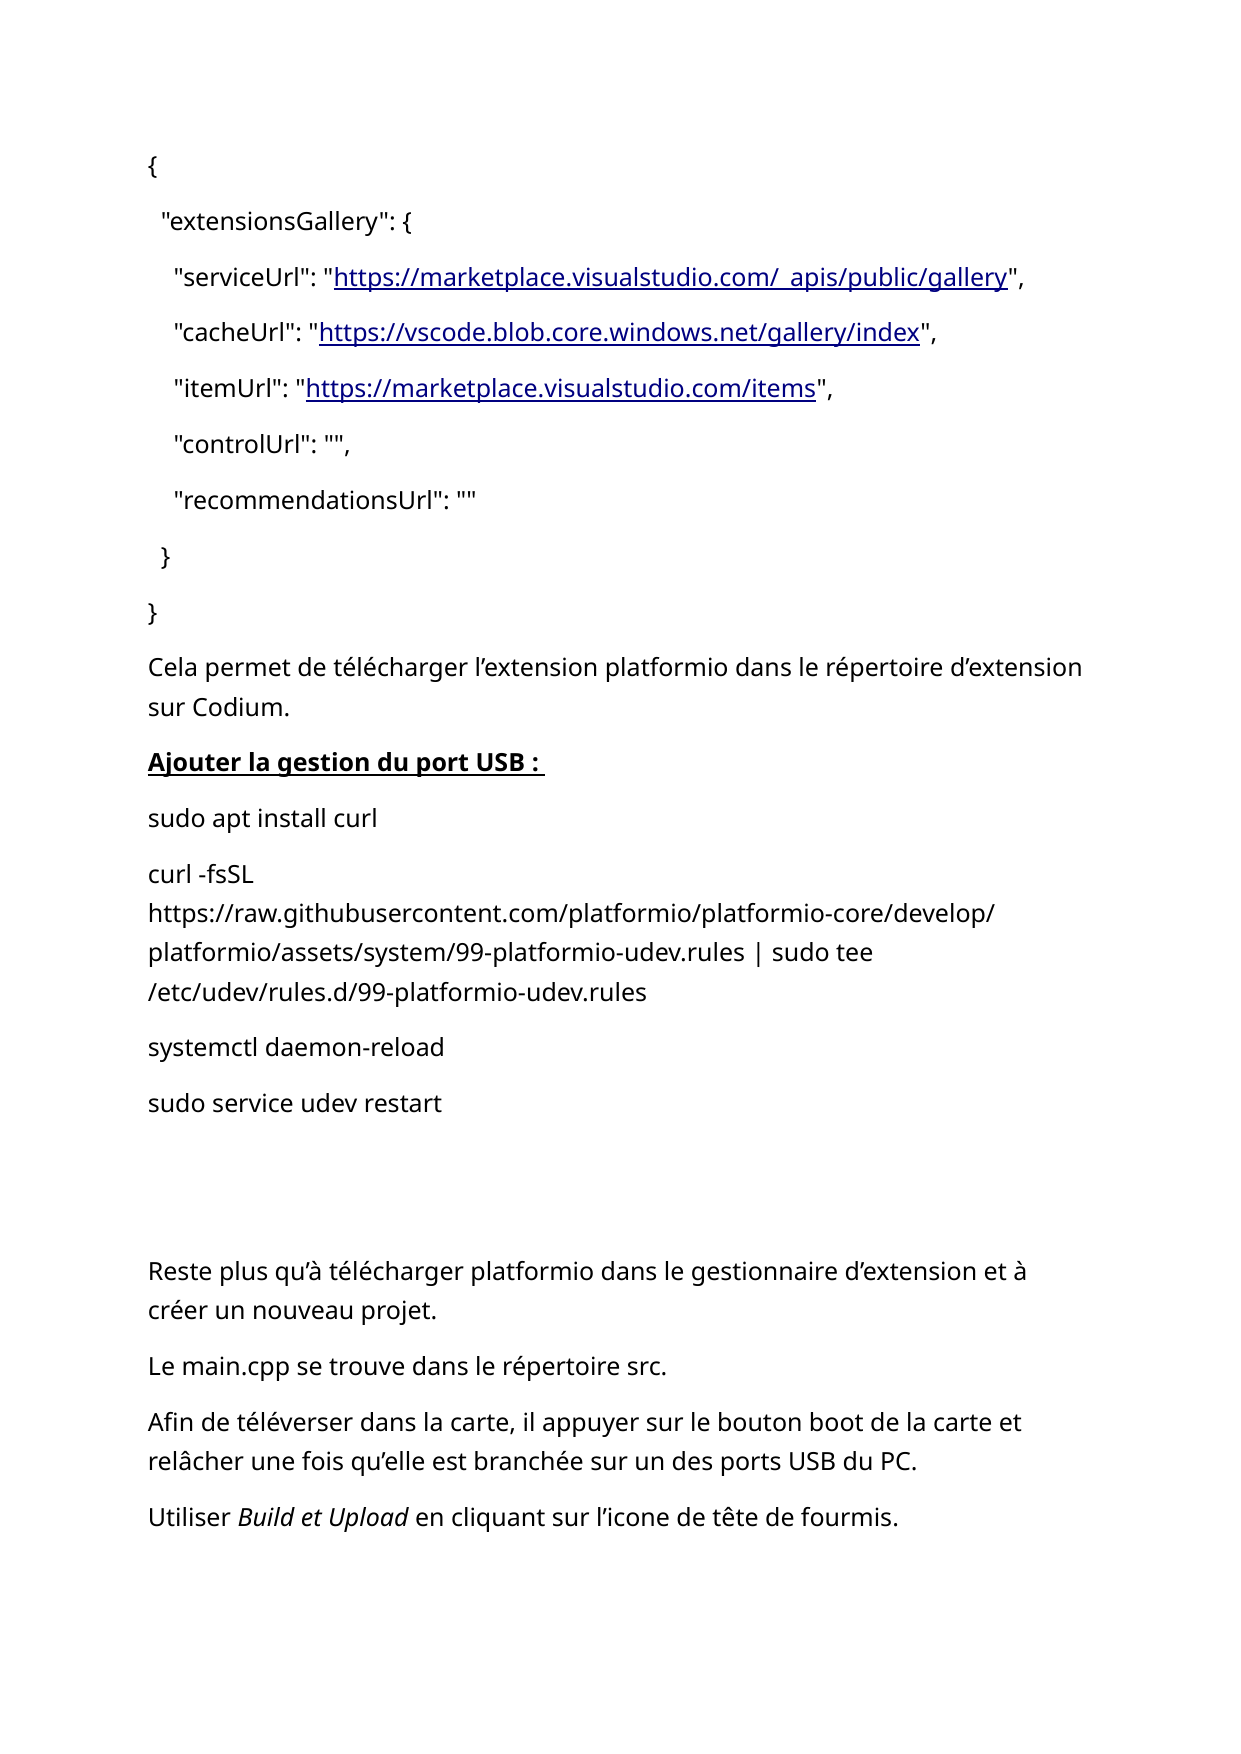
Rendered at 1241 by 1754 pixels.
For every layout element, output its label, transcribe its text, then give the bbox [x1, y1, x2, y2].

text "serviceUrl": "https://marketplace.visualstudio.com/_apis/public/gallery", [148, 259, 1093, 293]
text "cacheUrl": "https://vscode.blob.core.windows.net/gallery/index", [148, 315, 1093, 349]
text curl -fsSL https://raw.githubusercontent.com/platformio/platformio-core/develop/platformio/assets/system/99-platformio-udev.rules | sudo tee /etc/udev/rules.d/99-platformio-udev.rules [148, 857, 1093, 1008]
text sudo service udev restart [148, 1086, 1093, 1120]
text "itemUrl": "https://marketplace.visualstudio.com/items", [148, 371, 1093, 405]
text Le main.cpp se trouve dans le répertoire src. [148, 1348, 1093, 1382]
text systemctl daemon-reload [148, 1030, 1093, 1064]
text sudo apt install curl [148, 801, 1093, 835]
text } [148, 594, 1093, 628]
text "recommendationsUrl": "" [148, 483, 1093, 517]
text Utiliser Build et Upload en cliquant sur l’icone de tête de fourmis. [148, 1499, 1093, 1533]
text Ajouter la gestion du port USB : [148, 745, 1093, 779]
text Cela permet de télécharger l’extension platformio dans le répertoire d’extension sur Codium. [148, 650, 1093, 723]
text { [148, 148, 1093, 182]
text "extensionsGallery": { [148, 203, 1093, 237]
text "controlUrl": "", [148, 427, 1093, 461]
text Afin de téléverser dans la carte, il appuyer sur le bouton boot de la carte et relâcher une fois qu’elle est branchée sur un des ports USB du PC. [148, 1404, 1093, 1477]
text } [148, 538, 1093, 572]
text Reste plus qu’à télécharger platformio dans le gestionnaire d’extension et à créer un nouveau projet. [148, 1253, 1093, 1327]
